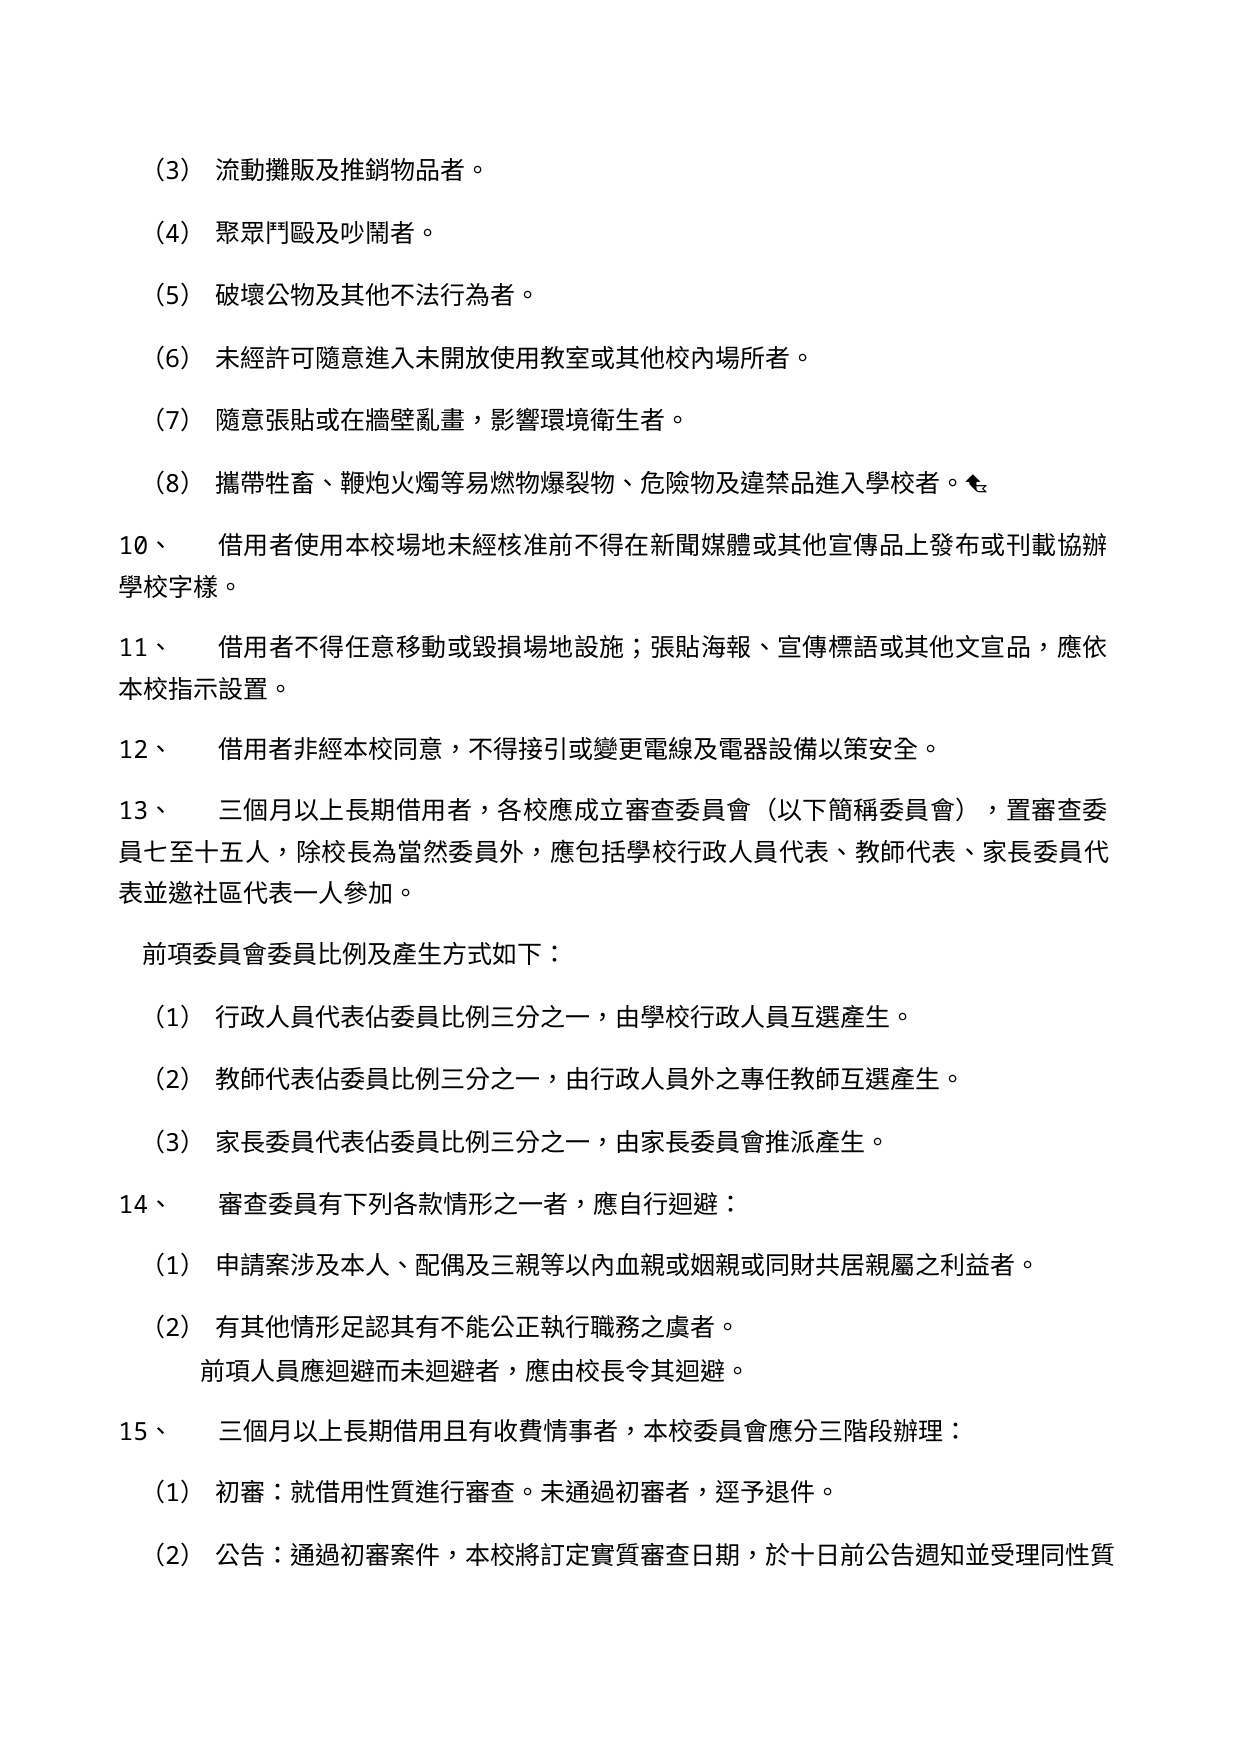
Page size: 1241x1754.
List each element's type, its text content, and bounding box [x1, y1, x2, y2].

list 未經許可隨意進入未開放使用教室或其他校內場所者。 [140, 314, 1122, 377]
list 攜帶牲畜、鞭炮火燭等易燃物爆裂物、危險物及違禁品進入學校者。 [140, 439, 1122, 502]
list 聚眾鬥毆及吵鬧者。 [140, 189, 1122, 252]
list 公告：通過初審案件，本校將訂定實質審查日期，於十日前公告週知並受理同性質 [140, 1512, 1122, 1574]
list 有其他情形足認其有不能公正執行職務之虞者。 [140, 1284, 1122, 1347]
text 前項人員應迴避而未迴避者，應由校長令其迴避。 [155, 1347, 1122, 1388]
list 教師代表佔委員比例三分之一，由行政人員外之專任教師互選產生。 [140, 1036, 1122, 1099]
list 三個月以上長期借用者，各校應成立審查委員會（以下簡稱委員會），置審查委員七至十五人，除校長為當然委員外，應包括學校行政人員代表、教師代表、家長委員代表並邀社區代表一人參加。 [118, 786, 1110, 911]
list 申請案涉及本人、配偶及三親等以內血親或姻親或同財共居親屬之利益者。 [140, 1222, 1122, 1284]
list 借用者不得任意移動或毀損場地設施；張貼海報、宣傳標語或其他文宣品，應依本校指示設置。 [118, 623, 1110, 707]
list 借用者使用本校場地未經核准前不得在新聞媒體或其他宣傳品上發布或刊載協辦學校字樣。 [118, 521, 1110, 604]
list 三個月以上長期借用且有收費情事者，本校委員會應分三階段辦理： [118, 1407, 1110, 1449]
list 初審：就借用性質進行審查。未通過初審者，逕予退件。 [140, 1449, 1122, 1512]
list 流動攤販及推銷物品者。 [140, 127, 1122, 189]
list 行政人員代表佔委員比例三分之一，由學校行政人員互選產生。 [140, 974, 1122, 1036]
list 隨意張貼或在牆壁亂畫，影響環境衛生者。 [140, 377, 1122, 439]
text 前項委員會委員比例及產生方式如下： [118, 911, 1122, 974]
list 審查委員有下列各款情形之一者，應自行迴避： [118, 1180, 1110, 1222]
list 破壞公物及其他不法行為者。 [140, 252, 1122, 314]
list 借用者非經本校同意，不得接引或變更電線及電器設備以策安全。 [118, 726, 1110, 767]
list 家長委員代表佔委員比例三分之一，由家長委員會推派產生。 [140, 1099, 1122, 1161]
